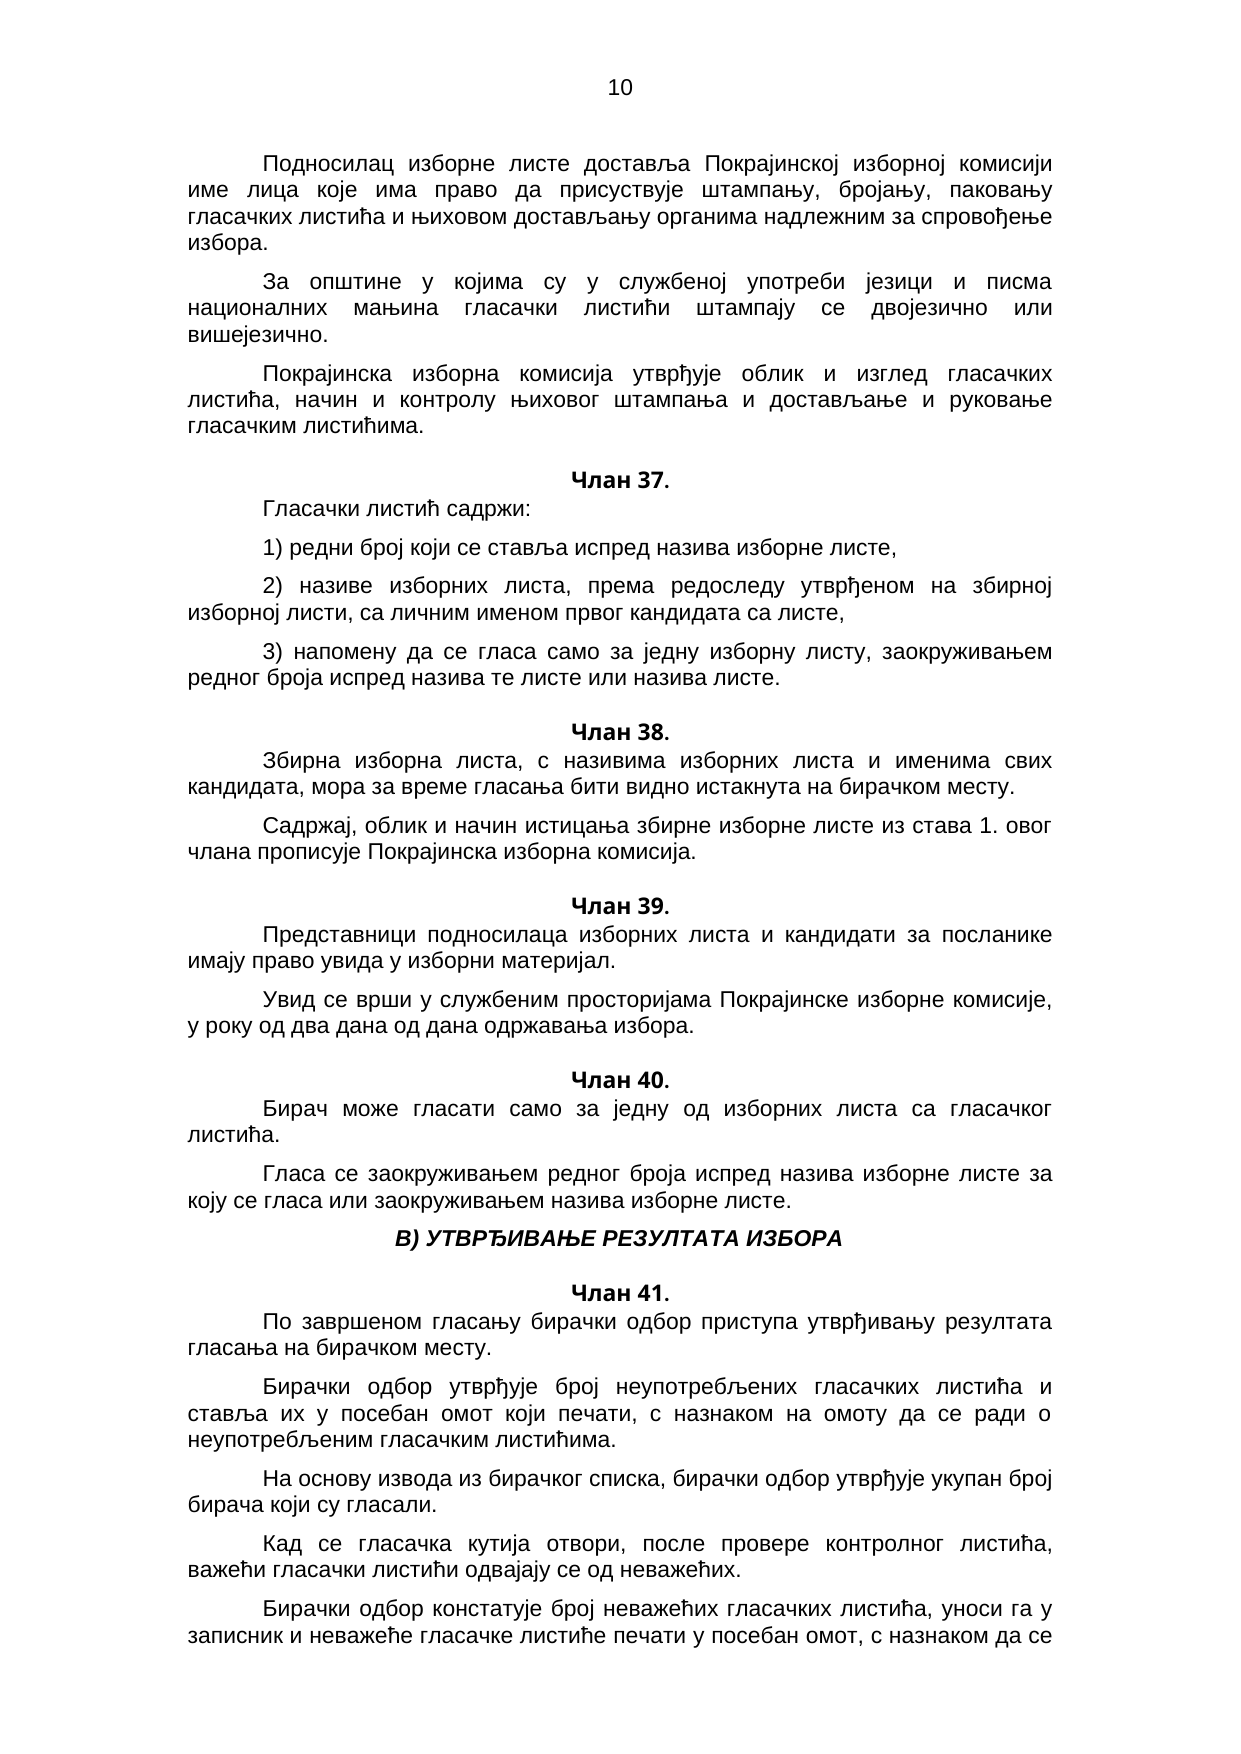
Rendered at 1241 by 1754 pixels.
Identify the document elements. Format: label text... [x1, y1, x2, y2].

text Покрајинска изборна комисија утврђује облик и изглед гласачких листића, начин и контролу њиховог штампања и достављање и руковање гласачким листићима. [187, 359, 1053, 438]
text Збирна изборна листа, с називима изборних листа и именима свих кандидата, мора за време гласања бити видно истакнута на бирачком месту. [187, 747, 1053, 799]
text 1) редни број који се ставља испред назива изборне листе, [187, 534, 1053, 560]
text В) УТВРЂИВАЊЕ РЕЗУЛТАТА ИЗБОРА [187, 1225, 1053, 1252]
text Увид се врши у службеним просторијама Покрајинске изборне комисије, у року од два дана од дана одржавања избора. [187, 986, 1053, 1039]
text 3) напомену да се гласа само за једну изборну листу, заокруживањем редног броја испред назива те листе или назива листе. [187, 638, 1053, 690]
text Подносилац изборне листе доставља Покрајинској изборној комисији име лица које има право да присуствује штампању, бројању, паковању гласачких листића и њиховом достављању органима надлежним за спровођење избора. [187, 150, 1053, 255]
text Бирачки одбор констатује број неважећих гласачких листића, уноси га у записник и неважеће гласачке листиће печати у посебан омот, с назнаком да се [187, 1595, 1053, 1648]
text Члан 40. [262, 1064, 978, 1095]
text Члан 39. [262, 889, 978, 921]
text Члан 38. [262, 715, 978, 747]
text Гласачки листић садржи: [187, 495, 1053, 521]
text Члан 41. [262, 1277, 978, 1308]
text Гласа се заокруживањем редног броја испред назива изборне листе за коју се гласа или заокруживањем назива изборне листе. [187, 1160, 1053, 1213]
text Члан 37. [262, 463, 978, 495]
text За општине у којима су у службеној употреби језици и писма националних мањина гласачки листићи штампају се двојезично или вишејезично. [187, 268, 1053, 347]
text Бирачки одбор утврђује број неупотребљених гласачких листића и ставља их у посебан омот који печати, с назнаком на омоту да се ради о неупотребљеним гласачким листићима. [187, 1373, 1053, 1452]
text Садржај, облик и начин истицања збирне изборне листе из става 1. овог члана прописује Покрајинска изборна комисија. [187, 812, 1053, 864]
text Кад се гласачка кутија отвори, после провере контролног листића, важећи гласачки листићи одвајају се од неважећих. [187, 1530, 1053, 1583]
text По завршеном гласању бирачки одбор приступа утврђивању резултата гласања на бирачком месту. [187, 1308, 1053, 1361]
text 2) називе изборних листа, према редоследу утврђеном на збирној изборној листи, са личним именом првог кандидата са листе, [187, 572, 1053, 625]
text Представници подносилаца изборних листа и кандидати за посланике имају право увида у изборни материјал. [187, 921, 1053, 973]
text На основу извода из бирачког списка, бирачки одбор утврђује укупан број бирача који су гласали. [187, 1465, 1053, 1517]
text Бирач може гласати само за једну од изборних листа са гласачког листића. [187, 1095, 1053, 1148]
